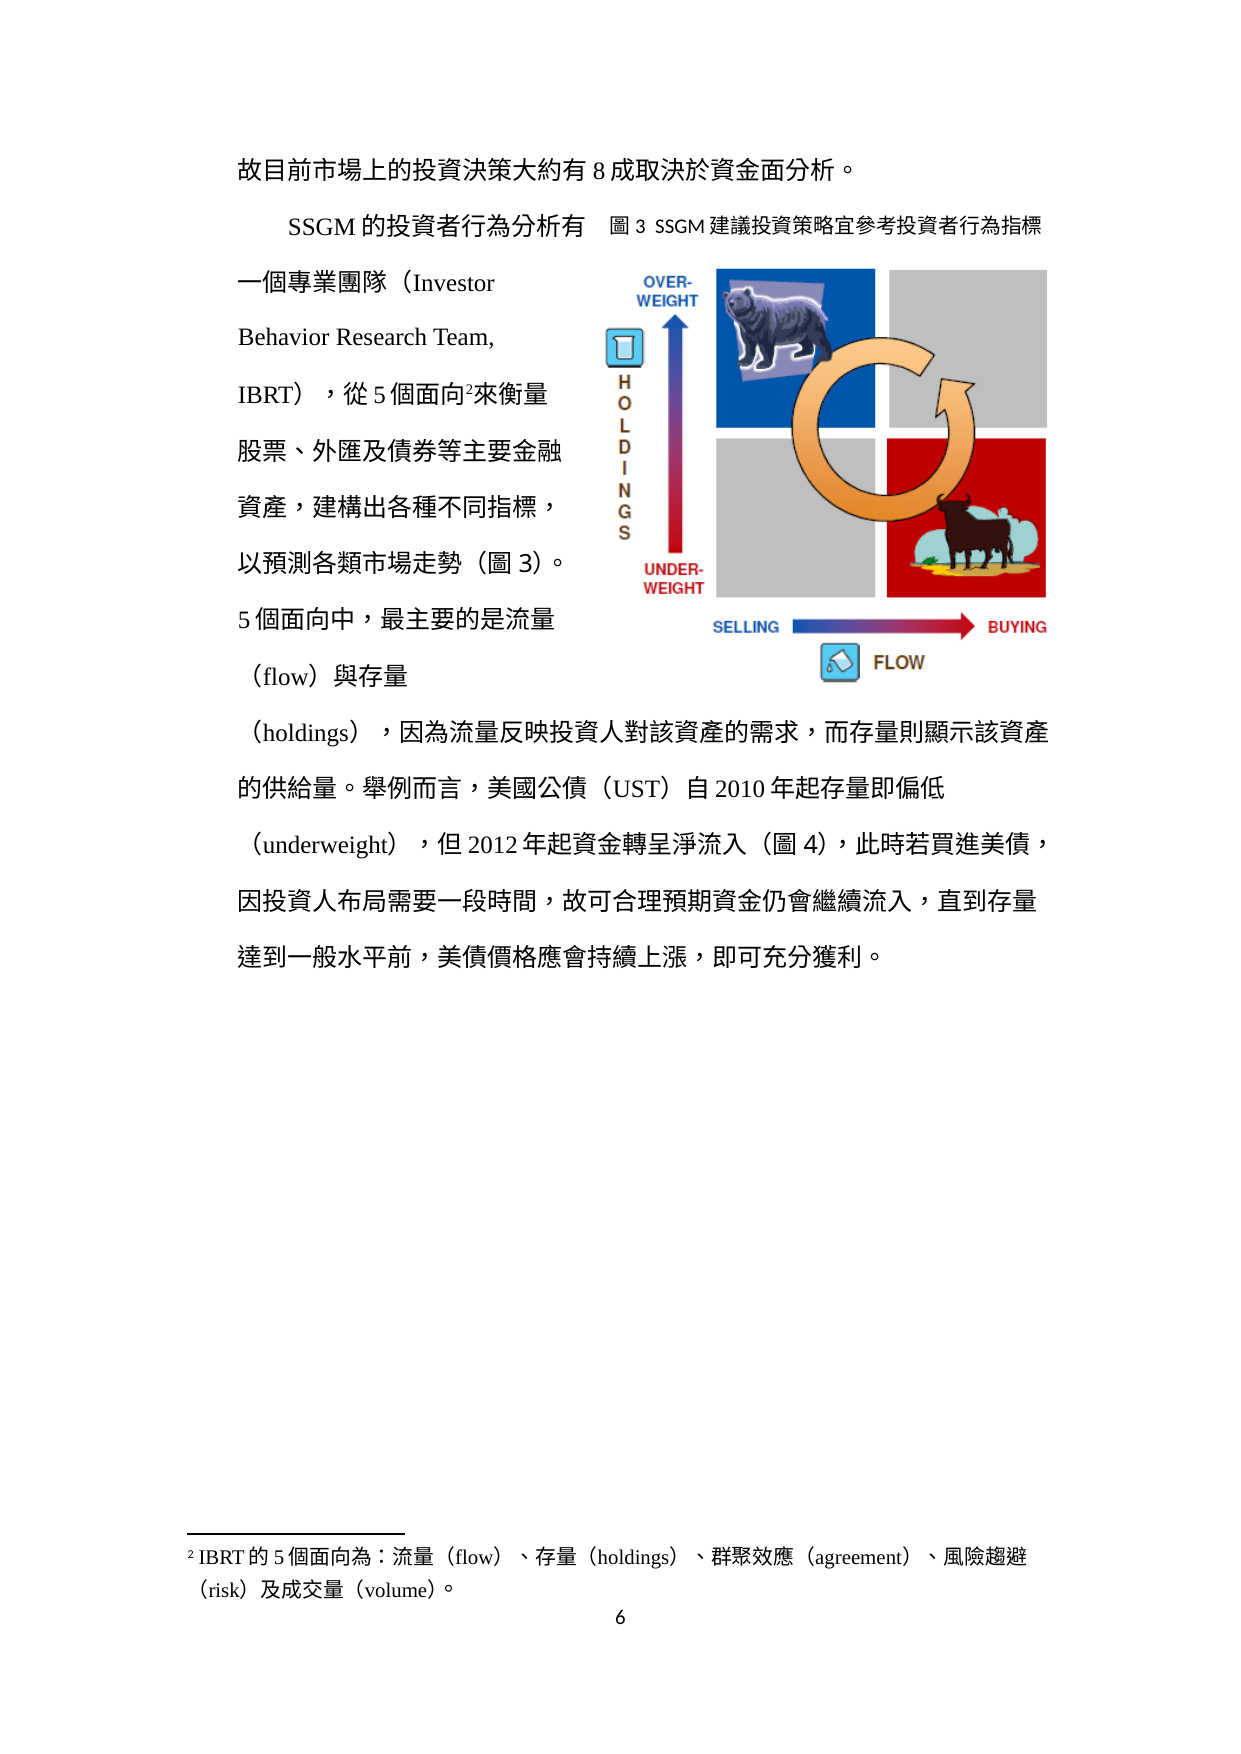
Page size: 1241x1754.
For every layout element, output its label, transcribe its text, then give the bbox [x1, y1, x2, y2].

text 簡單來說，投資者行為分析即所謂資金面，或稱為籌碼面分析。金融海嘯與歐債危機導致各國經濟衰退，已開發國家幾乎都採行寬鬆的貨幣政策，釋出大量資金，但在民間缺乏信心的情況下，資金未能有效流向產業的實質投資，反而助長了金融資產的泡沫化。再者，因為資金面分析較偏向量化分析（quantitative analysis），市面上有很多分析工具及模型供投資人參考，故目前市場上的投資決策大約有8成取決於資金面分析。 [238, 150, 1053, 187]
text IBRT的5個面向為：流量（flow）、存量（holdings）、群聚效應（agreement）、風險趨避（risk）及成交量（volume）。 [187, 1541, 1053, 1604]
text SSGM的投資者行為分析有一個專業團隊（Investor Behavior Research Team, IBRT），從5個面向來衡量股票、外匯及債券等主要金融資產，建構出各種不同指標，以預測各類市場走勢（圖 3）。5個面向中，最主要的是流量（flow）與存量（holdings），因為流量反映投資人對該資產的需求，而存量則顯示該資產的供給量。舉例而言，美國公債（UST）自2010年起存量即偏低（underweight），但2012年起資金轉呈淨流入（圖 4），此時若買進美債，因投資人布局需要一段時間，故可合理預期資金仍會繼續流入，直到存量達到一般水平前，美債價格應會持續上漲，即可充分獲利。 [238, 206, 1064, 974]
picture [601, 263, 1053, 687]
text 圖 3 SSGM建議投資策略宜參考投資者行為指標 [609, 209, 1064, 239]
